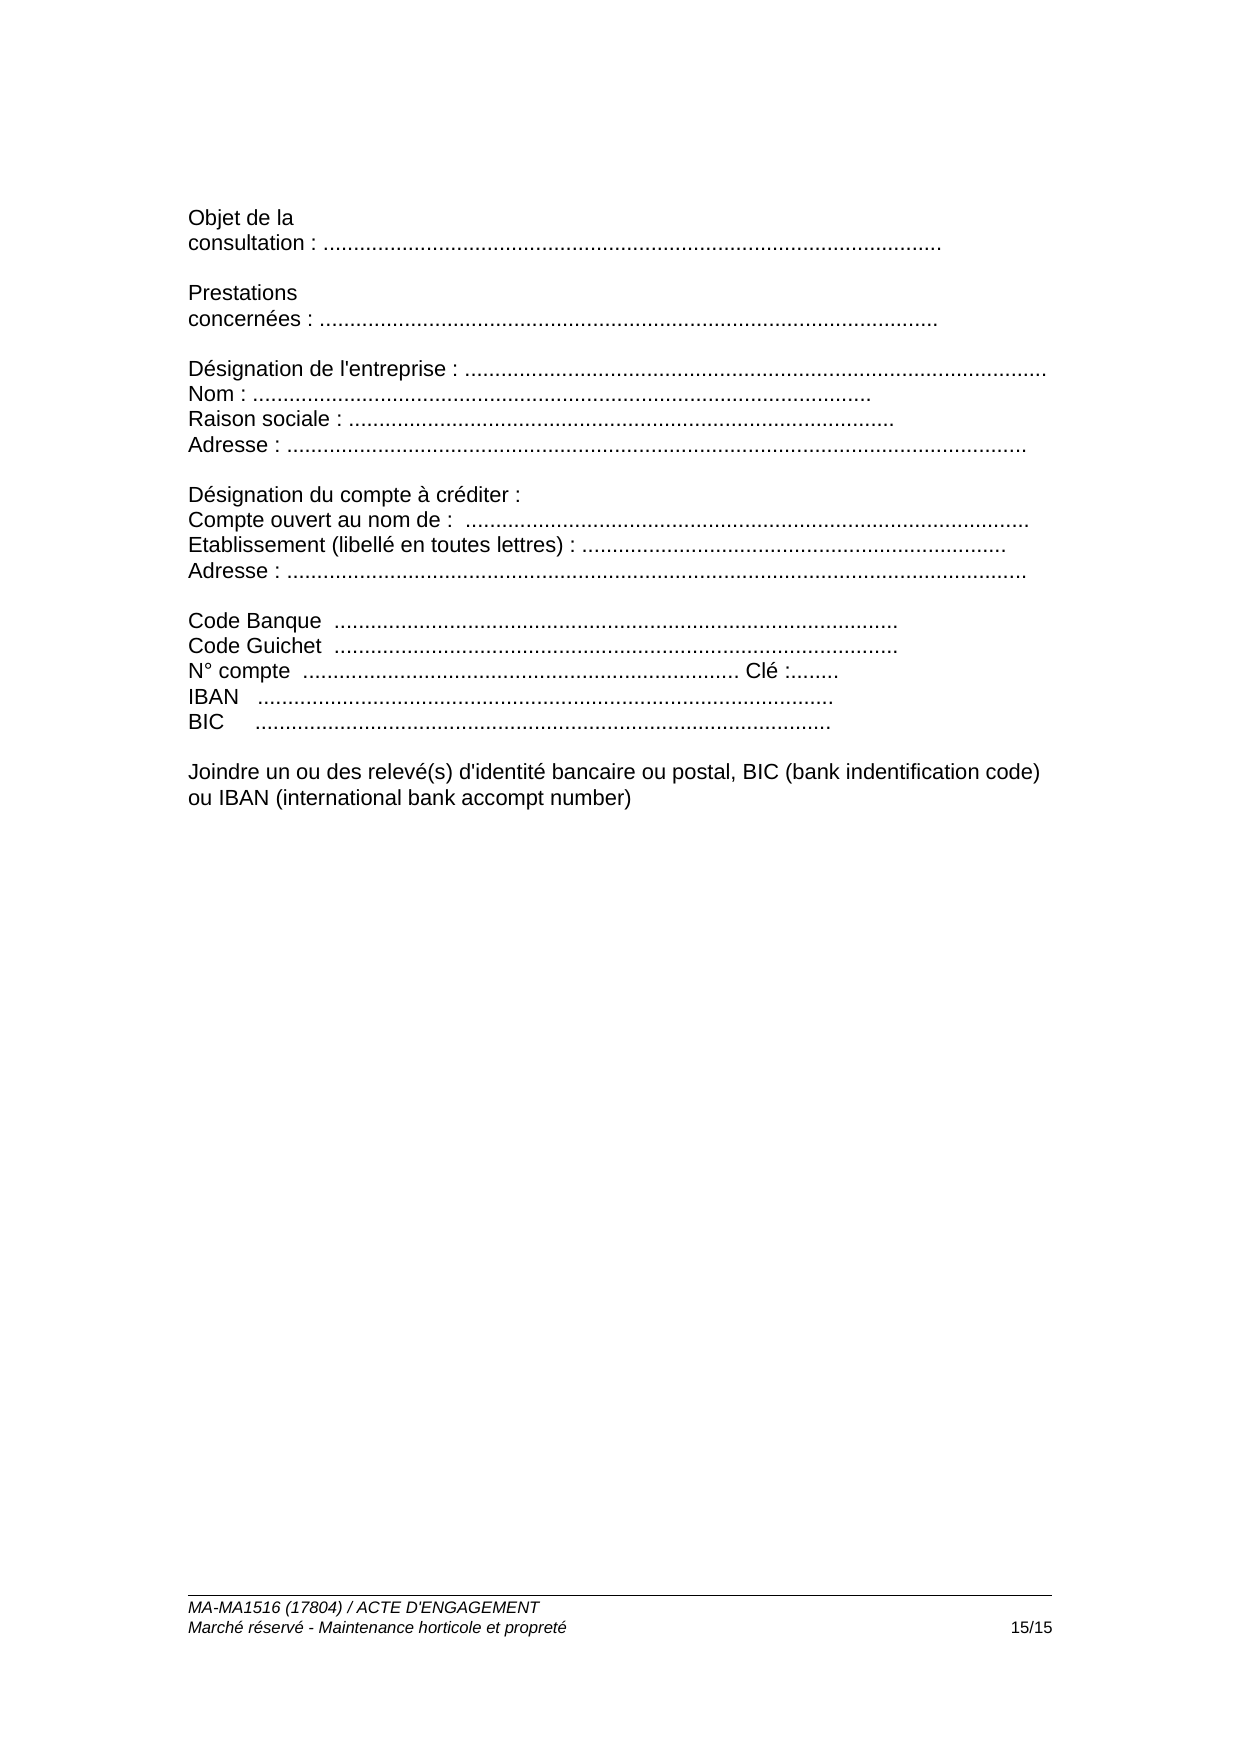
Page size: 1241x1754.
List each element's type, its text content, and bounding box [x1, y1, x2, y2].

text Adresse : .......................................................................................................................... [188, 431, 1052, 457]
text Code Banque ............................................................................................. [188, 608, 1052, 633]
text Compte ouvert au nom de : ............................................................................................. [188, 507, 1052, 532]
text Nom : ...................................................................................................... [188, 381, 1052, 406]
text Objet de la consultation : ...................................................................................................... [188, 204, 1052, 255]
text Prestations concernées : ...................................................................................................... [188, 280, 1052, 331]
text Code Guichet ............................................................................................. [188, 633, 1052, 658]
text Etablissement (libellé en toutes lettres) : ...................................................................... [188, 532, 1052, 557]
text Adresse : .......................................................................................................................... [188, 557, 1052, 583]
text Joindre un ou des relevé(s) d'identité bancaire ou postal, BIC (bank indentification code) ou IBAN (international bank accompt number) [188, 759, 1052, 809]
text BIC ............................................................................................... [188, 709, 1052, 734]
text Raison sociale : .......................................................................................... [188, 406, 1052, 431]
text N° compte ........................................................................ Clé :........ [188, 658, 1052, 683]
text Désignation de l'entreprise : ................................................................................................ [188, 356, 1052, 381]
text IBAN ............................................................................................... [188, 683, 1052, 709]
text Désignation du compte à créditer : [188, 482, 1052, 507]
